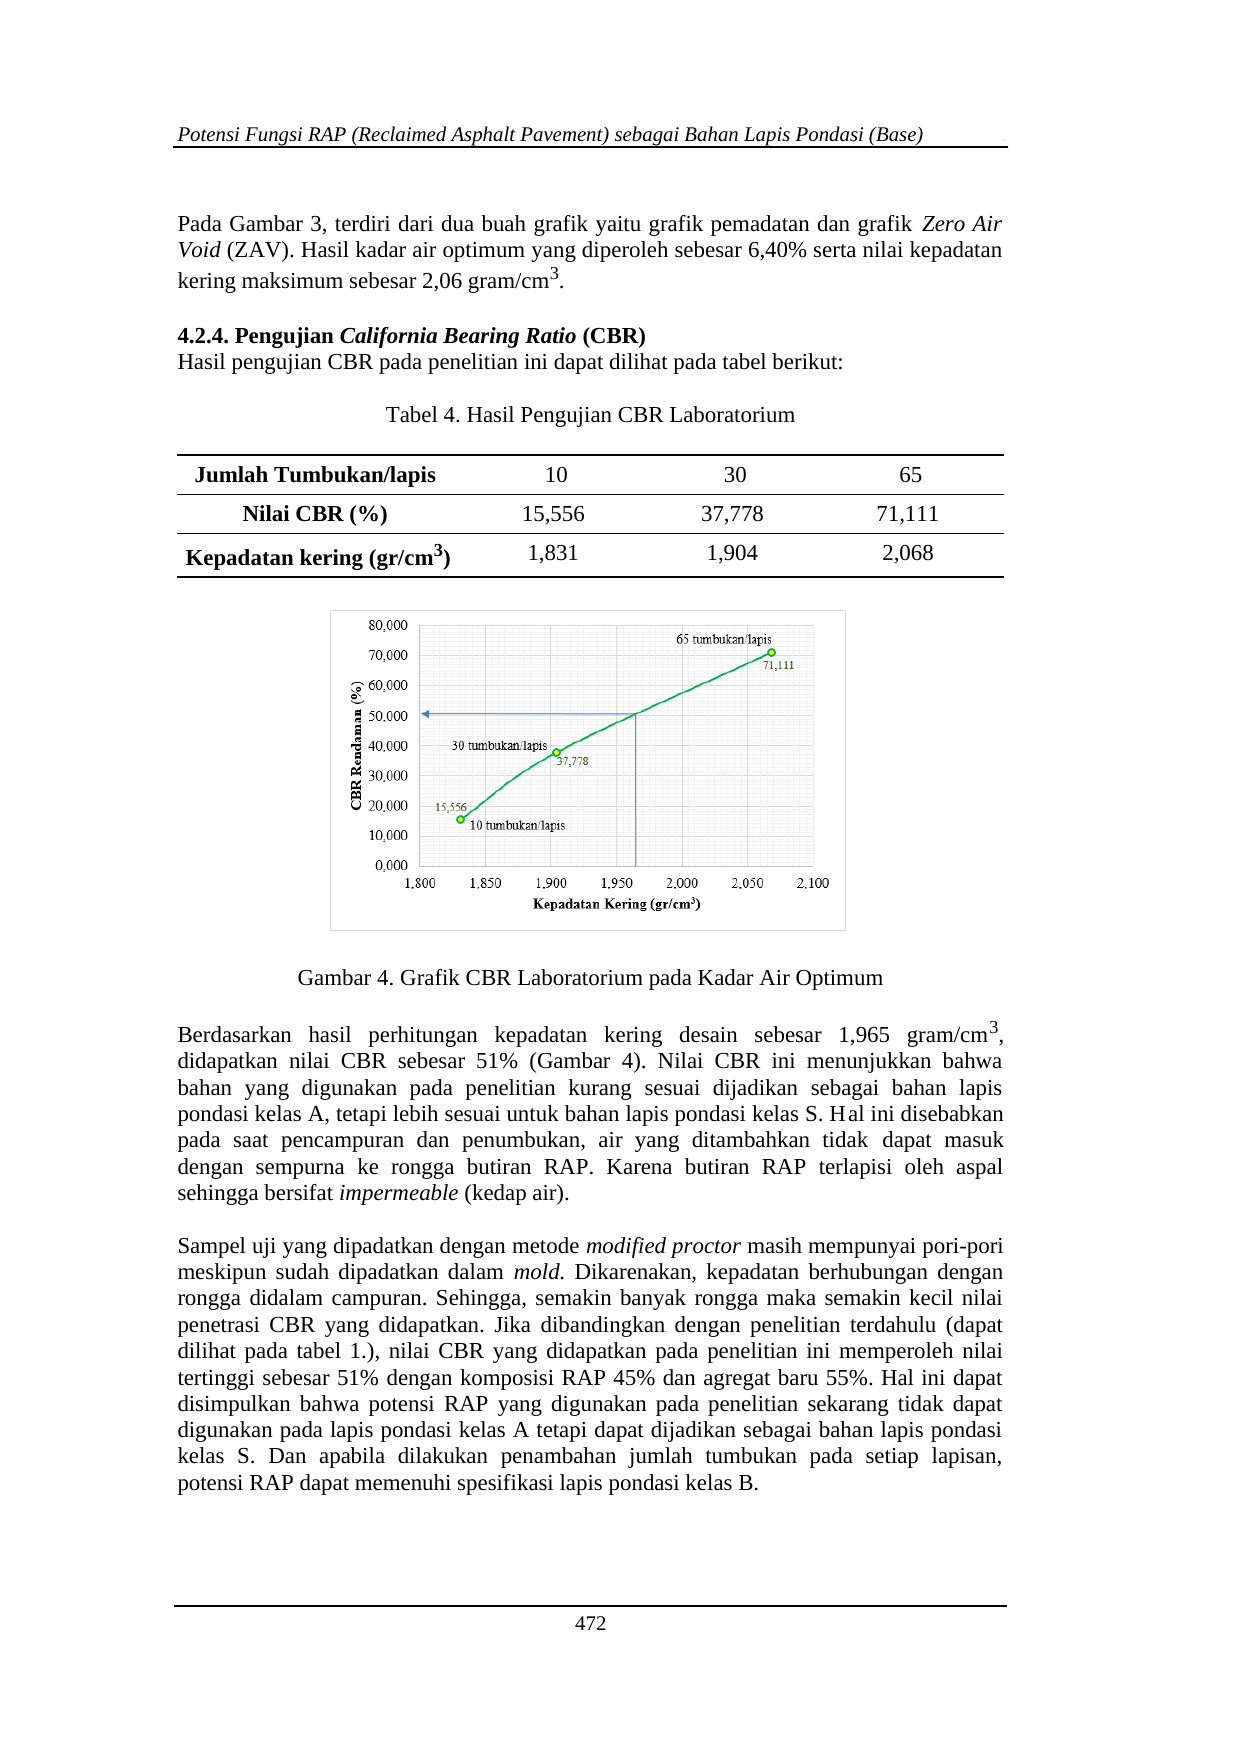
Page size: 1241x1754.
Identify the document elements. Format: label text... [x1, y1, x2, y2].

table_header 30 [653, 456, 817, 493]
text Berdasarkan hasil perhitungan kepadatan kering desain sebesar 1,965 gram/cm3, didapatkan nilai CBR sebesar 51% (Gambar 4). Nilai CBR ini menunjukkan bahwa bahan yang digunakan pada penelitian kurang sesuai dijadikan sebagai bahan lapis pondasi kelas A, tetapi lebih sesuai untuk bahan lapis pondasi kelas S. Hal ini disebabkan pada saat pencampuran dan penumbukan, air yang ditambahkan tidak dapat masuk dengan sempurna ke rongga butiran RAP. Karena butiran RAP terlapisi oleh aspal sehingga bersifat impermeable (kedap air). [177, 1016, 1004, 1205]
table_header Jumlah Tumbukan/lapis [177, 456, 458, 493]
table_cell 71,111 [817, 495, 1004, 532]
text Tabel 4. Hasil Pengujian CBR Laboratorium [177, 401, 1004, 427]
text 4.2.4. Pengujian California Bearing Ratio (CBR) [177, 322, 1004, 348]
text Gambar 4. Grafik CBR Laboratorium pada Kadar Air Optimum [177, 964, 1004, 990]
table_cell Kepadatan kering (gr/cm3) [177, 534, 458, 576]
text Sampel uji yang dipadatkan dengan metode modified proctor masih mempunyai pori-pori meskipun sudah dipadatkan dalam mold. Dikarenakan, kepadatan berhubungan dengan rongga didalam campuran. Sehingga, semakin banyak rongga maka semakin kecil nilai penetrasi CBR yang didapatkan. Jika dibandingkan dengan penelitian terdahulu (dapat dilihat pada tabel 1.), nilai CBR yang didapatkan pada penelitian ini memperoleh nilai tertinggi sebesar 51% dengan komposisi RAP 45% dan agregat baru 55%. Hal ini dapat disimpulkan bahwa potensi RAP yang digunakan pada penelitian sekarang tidak dapat digunakan pada lapis pondasi kelas A tetapi dapat dijadikan sebagai bahan lapis pondasi kelas S. Dan apabila dilakukan penambahan jumlah tumbukan pada setiap lapisan, potensi RAP dapat memenuhi spesifikasi lapis pondasi kelas B. [177, 1232, 1004, 1495]
picture [323, 604, 857, 938]
table_cell Nilai CBR (%) [177, 495, 458, 532]
text Pada Gambar 3, terdiri dari dua buah grafik yaitu grafik pemadatan dan grafik Zero Air Void (ZAV). Hasil kadar air optimum yang diperoleh sebesar 6,40% serta nilai kepadatan kering maksimum sebesar 2,06 gram/cm3. [177, 209, 1004, 293]
table_cell 1,904 [653, 534, 817, 576]
text Hasil pengujian CBR pada penelitian ini dapat dilihat pada tabel berikut: [177, 348, 1004, 374]
table_header 65 [817, 456, 1004, 493]
table_cell 2,068 [817, 534, 1004, 576]
table_header 10 [459, 456, 653, 493]
table_cell 15,556 [459, 495, 653, 532]
table_cell 1,831 [459, 534, 653, 576]
table_cell 37,778 [653, 495, 817, 532]
